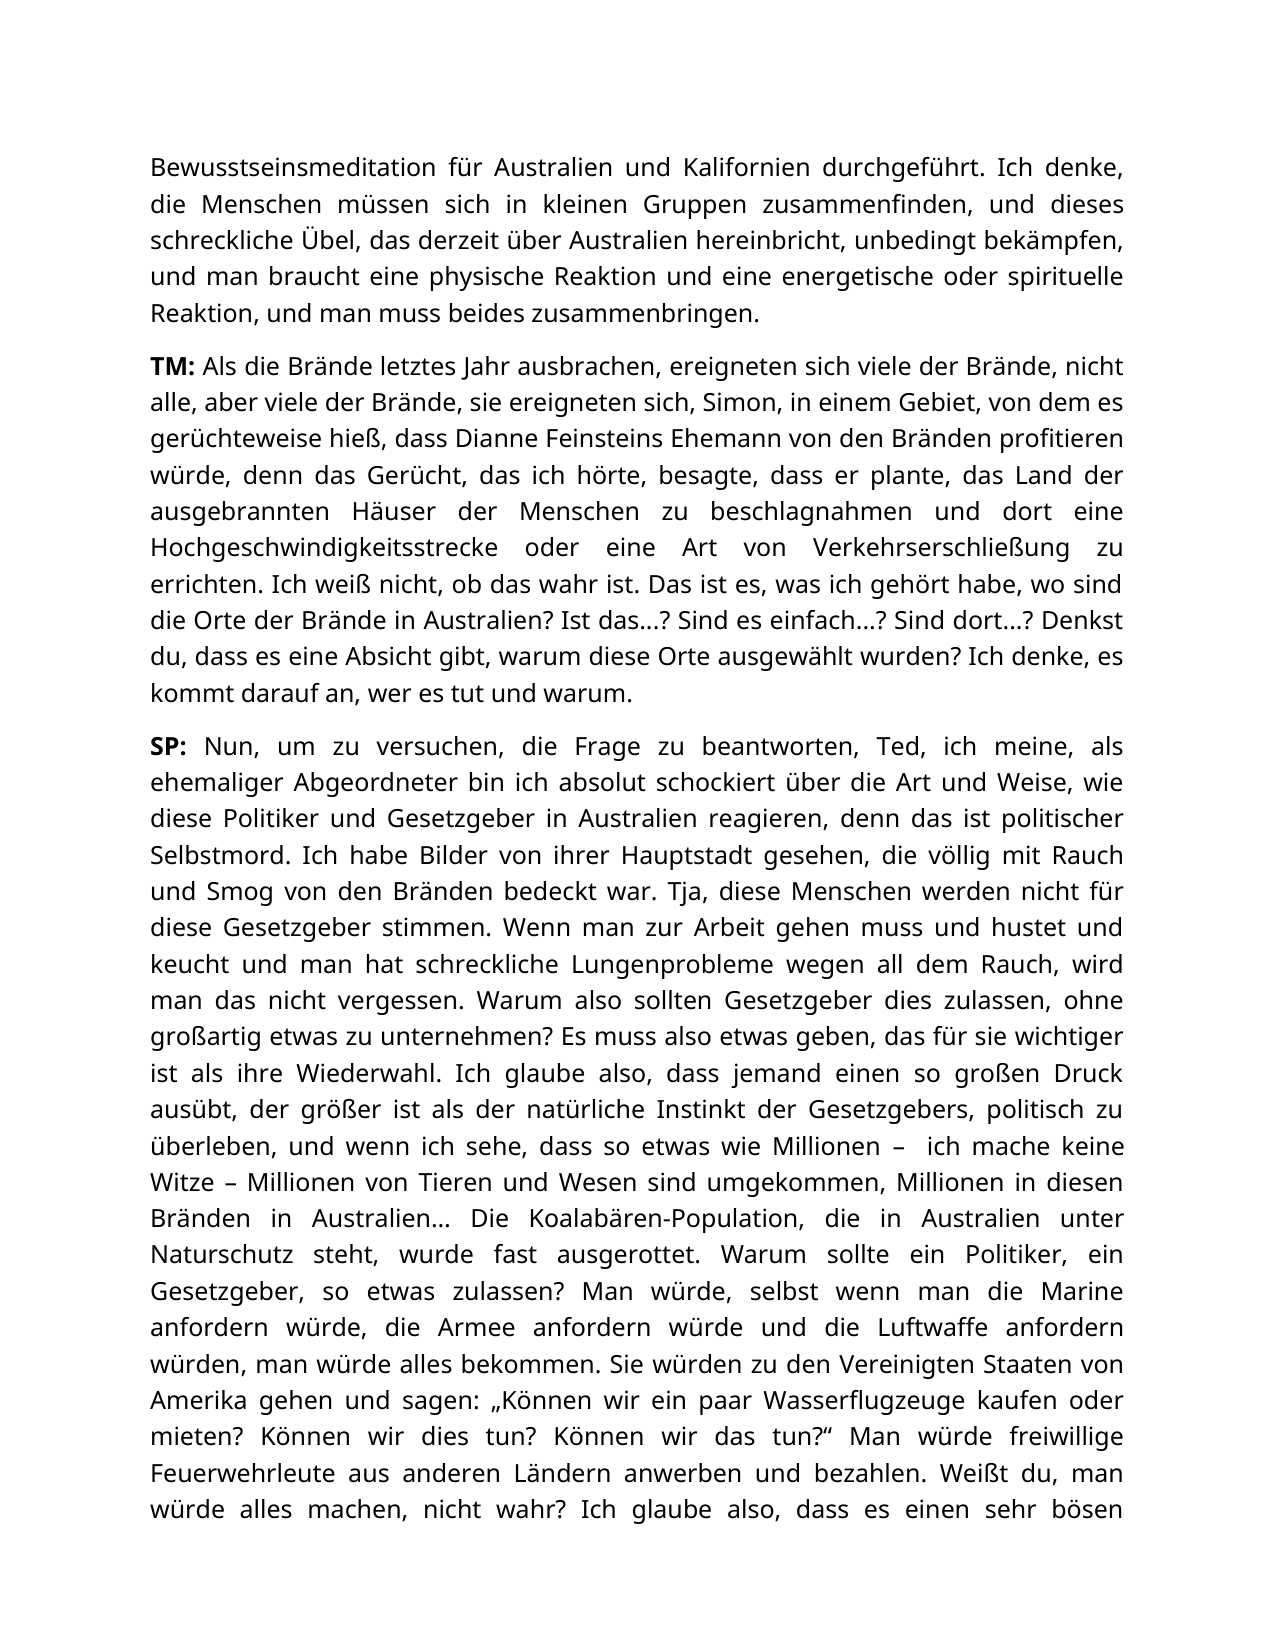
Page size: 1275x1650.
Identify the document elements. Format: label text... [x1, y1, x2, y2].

text TM: Als die Brände letztes Jahr ausbrachen, ereigneten sich viele der Brände, nicht alle, aber viele der Brände, sie ereigneten sich, Simon, in einem Gebiet, von dem es gerüchteweise hieß, dass Dianne Feinsteins Ehemann von den Bränden profitieren würde, denn das Gerücht, das ich hörte, besagte, dass er plante, das Land der ausgebrannten Häuser der Menschen zu beschlagnahmen und dort eine Hochgeschwindigkeitsstrecke oder eine Art von Verkehrserschließung zu errichten. Ich weiß nicht, ob das wahr ist. Das ist es, was ich gehört habe, wo sind die Orte der Brände in Australien? Ist das...? Sind es einfach...? Sind dort...? Denkst du, dass es eine Absicht gibt, warum diese Orte ausgewählt wurden? Ich denke, es kommt darauf an, wer es tut und warum. [150, 348, 1125, 709]
text SP: Nun, um zu versuchen, die Frage zu beantworten, Ted, ich meine, als ehemaliger Abgeordneter bin ich absolut schockiert über die Art und Weise, wie diese Politiker und Gesetzgeber in Australien reagieren, denn das ist politischer Selbstmord. Ich habe Bilder von ihrer Hauptstadt gesehen, die völlig mit Rauch und Smog von den Bränden bedeckt war. Tja, diese Menschen werden nicht für diese Gesetzgeber stimmen. Wenn man zur Arbeit gehen muss und hustet und keucht und man hat schreckliche Lungenprobleme wegen all dem Rauch, wird man das nicht vergessen. Warum also sollten Gesetzgeber dies zulassen, ohne großartig etwas zu unternehmen? Es muss also etwas geben, das für sie wichtiger ist als ihre Wiederwahl. Ich glaube also, dass jemand einen so großen Druck ausübt, der größer ist als der natürliche Instinkt der Gesetzgebers, politisch zu überleben, und wenn ich sehe, dass so etwas wie Millionen – ich mache keine Witze – Millionen von Tieren und Wesen sind umgekommen, Millionen in diesen Bränden in Australien… Die Koalabären-Population, die in Australien unter Naturschutz steht, wurde fast ausgerottet. Warum sollte ein Politiker, ein Gesetzgeber, so etwas zulassen? Man würde, selbst wenn man die Marine anfordern würde, die Armee anfordern würde und die Luftwaffe anfordern würden, man würde alles bekommen. Sie würden zu den Vereinigten Staaten von Amerika gehen und sagen: „Können wir ein paar Wasserflugzeuge kaufen oder mieten? Können wir dies tun? Können wir das tun?“ Man würde freiwillige Feuerwehrleute aus anderen Ländern anwerben und bezahlen. Weißt du, man würde alles machen, nicht wahr? Ich glaube also, dass es einen sehr bösen [150, 728, 1125, 1526]
text Bewusstseinsmeditation für Australien und Kalifornien durchgeführt. Ich denke, die Menschen müssen sich in kleinen Gruppen zusammenfinden, und dieses schreckliche Übel, das derzeit über Australien hereinbricht, unbedingt bekämpfen, und man braucht eine physische Reaktion und eine energetische oder spirituelle Reaktion, und man muss beides zusammenbringen. [150, 150, 1125, 329]
